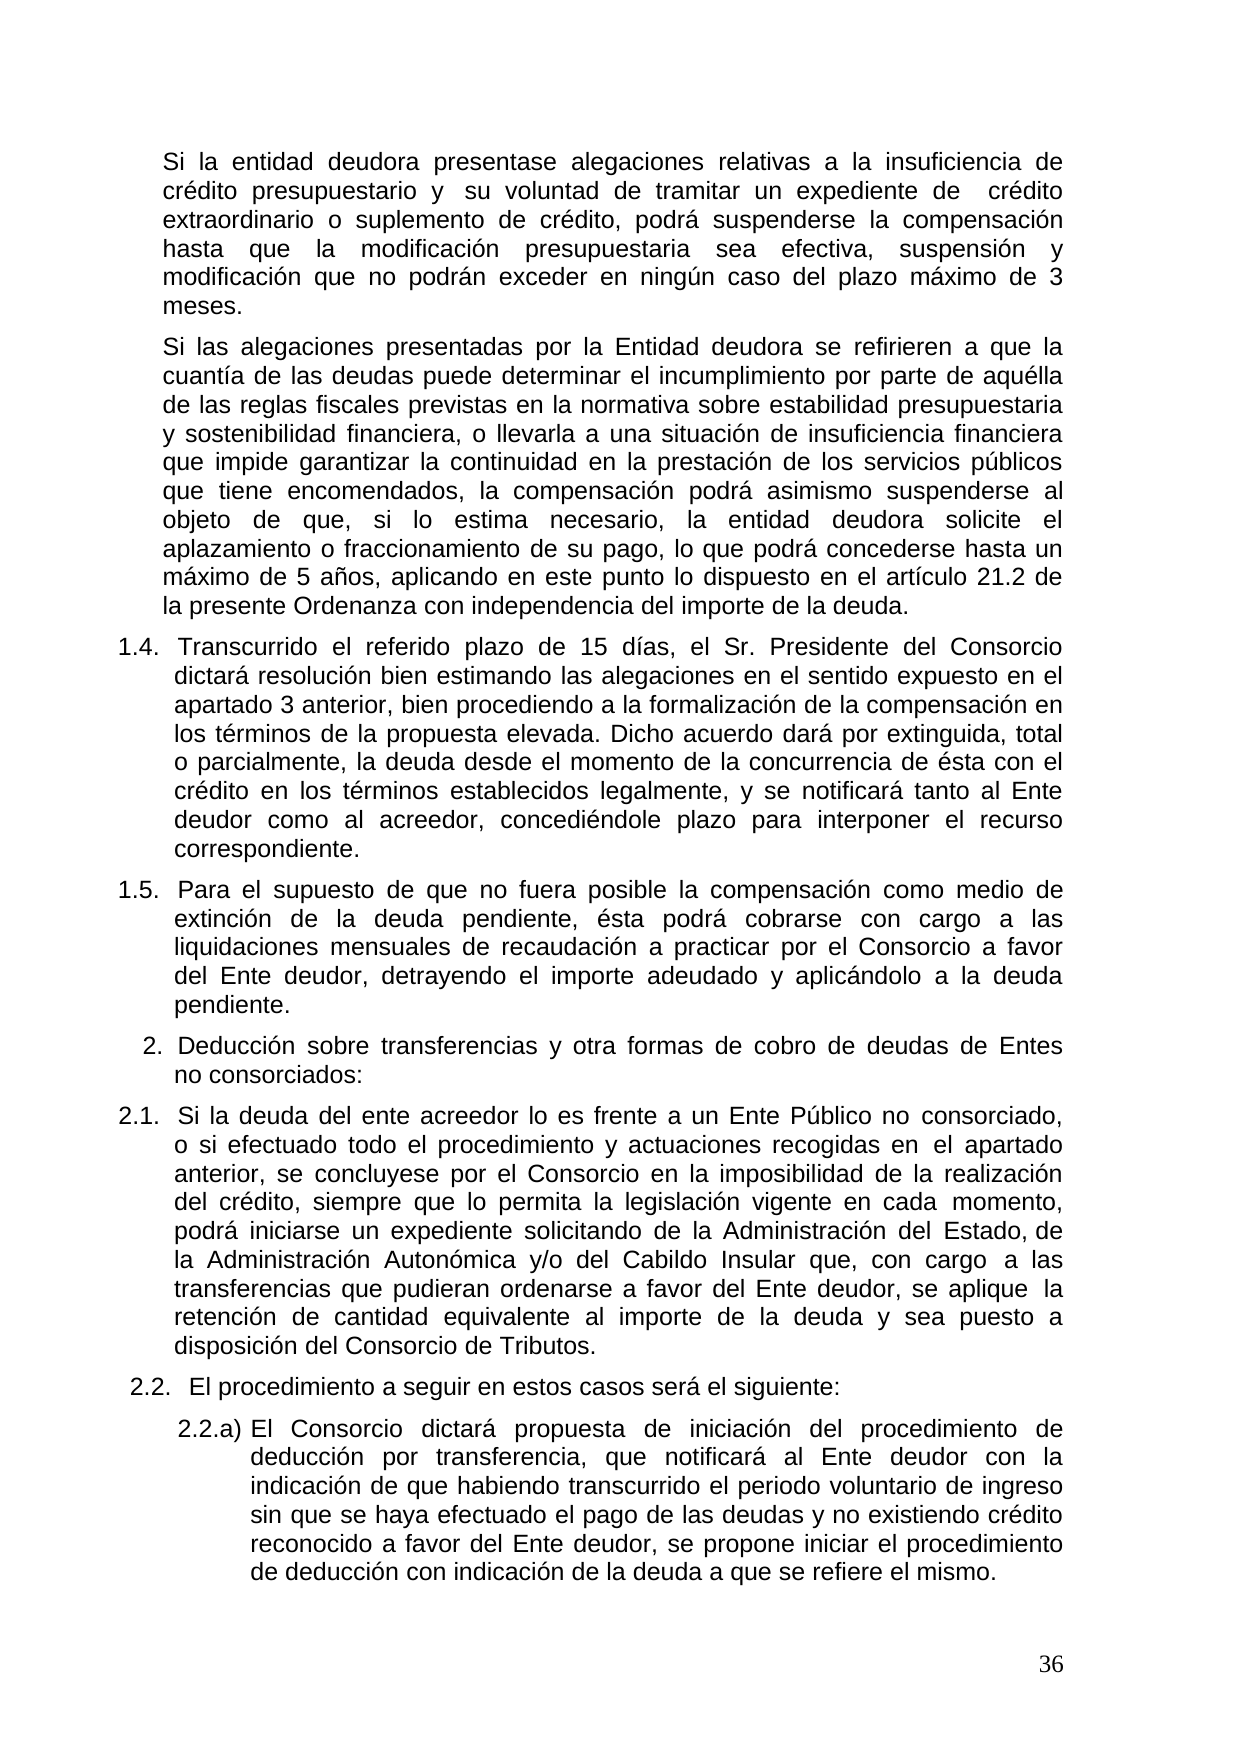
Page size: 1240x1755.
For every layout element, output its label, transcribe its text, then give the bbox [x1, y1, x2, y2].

text Si las alegaciones presentadas por la Entidad deudora se refirieren a que la cuantía de las deudas puede determinar el incumplimiento por parte de aquélla de las reglas fiscales previstas en la normativa sobre estabilidad presupuestaria y sostenibilidad financiera, o llevarla a una situación de insuficiencia financiera que impide garantizar la continuidad en la prestación de los servicios públicos que tiene encomendados, la compensación podrá asimismo suspenderse al objeto de que, si lo estima necesario, la entidad deudora solicite el aplazamiento o fraccionamiento de su pago, lo que podrá concederse hasta un máximo de 5 años, aplicando en este punto lo dispuesto en el artículo 21.2 de la presente Ordenanza con independencia del importe de la deuda. [162, 332, 1063, 620]
list El procedimiento a seguir en estos casos será el siguiente: [177, 1372, 1075, 1401]
list Transcurrido el referido plazo de 15 días, el Sr. Presidente del Consorcio dictará resolución bien estimando las alegaciones en el sentido expuesto en el apartado 3 anterior, bien procediendo a la formalización de la compensación en los términos de la propuesta elevada. Dicho acuerdo dará por extinguida, total o parcialmente, la deuda desde el momento de la concurrencia de ésta con el crédito en los términos establecidos legalmente, y se notificará tanto al Ente deudor como al acreedor, concediéndole plazo para interponer el recurso correspondiente. [162, 632, 1063, 862]
text Si la entidad deudora presentase alegaciones relativas a la insuficiencia de crédito presupuestario y su voluntad de tramitar un expediente de crédito extraordinario o suplemento de crédito, podrá suspenderse la compensación hasta que la modificación presupuestaria sea efectiva, suspensión y modificación que no podrán exceder en ningún caso del plazo máximo de 3 meses. [162, 147, 1063, 320]
list Para el supuesto de que no fuera posible la compensación como medio de extinción de la deuda pendiente, ésta podrá cobrarse con cargo a las liquidaciones mensuales de recaudación a practicar por el Consorcio a favor del Ente deudor, detrayendo el importe adeudado y aplicándolo a la deuda pendiente. [162, 875, 1063, 1018]
list El Consorcio dictará propuesta de iniciación del procedimiento de deducción por transferencia, que notificará al Ente deudor con la indicación de que habiendo transcurrido el periodo voluntario de ingreso sin que se haya efectuado el pago de las deudas y no existiendo crédito reconocido a favor del Ente deudor, se propone iniciar el procedimiento de deducción con indicación de la deuda a que se refiere el mismo. [177, 1413, 1063, 1586]
list Si la deuda del ente acreedor lo es frente a un Ente Público no consorciado, o si efectuado todo el procedimiento y actuaciones recogidas en el apartado anterior, se concluyese por el Consorcio en la imposibilidad de la realización del crédito, siempre que lo permita la legislación vigente en cada momento, podrá iniciarse un expediente solicitando de la Administración del Estado, de la Administración Autonómica y/o del Cabildo Insular que, con cargo a las transferencias que pudieran ordenarse a favor del Ente deudor, se aplique la retención de cantidad equivalente al importe de la deuda y sea puesto a disposición del Consorcio de Tributos. [162, 1101, 1063, 1360]
list Deducción sobre transferencias y otra formas de cobro de deudas de Entes no consorciados: [162, 1031, 1063, 1088]
